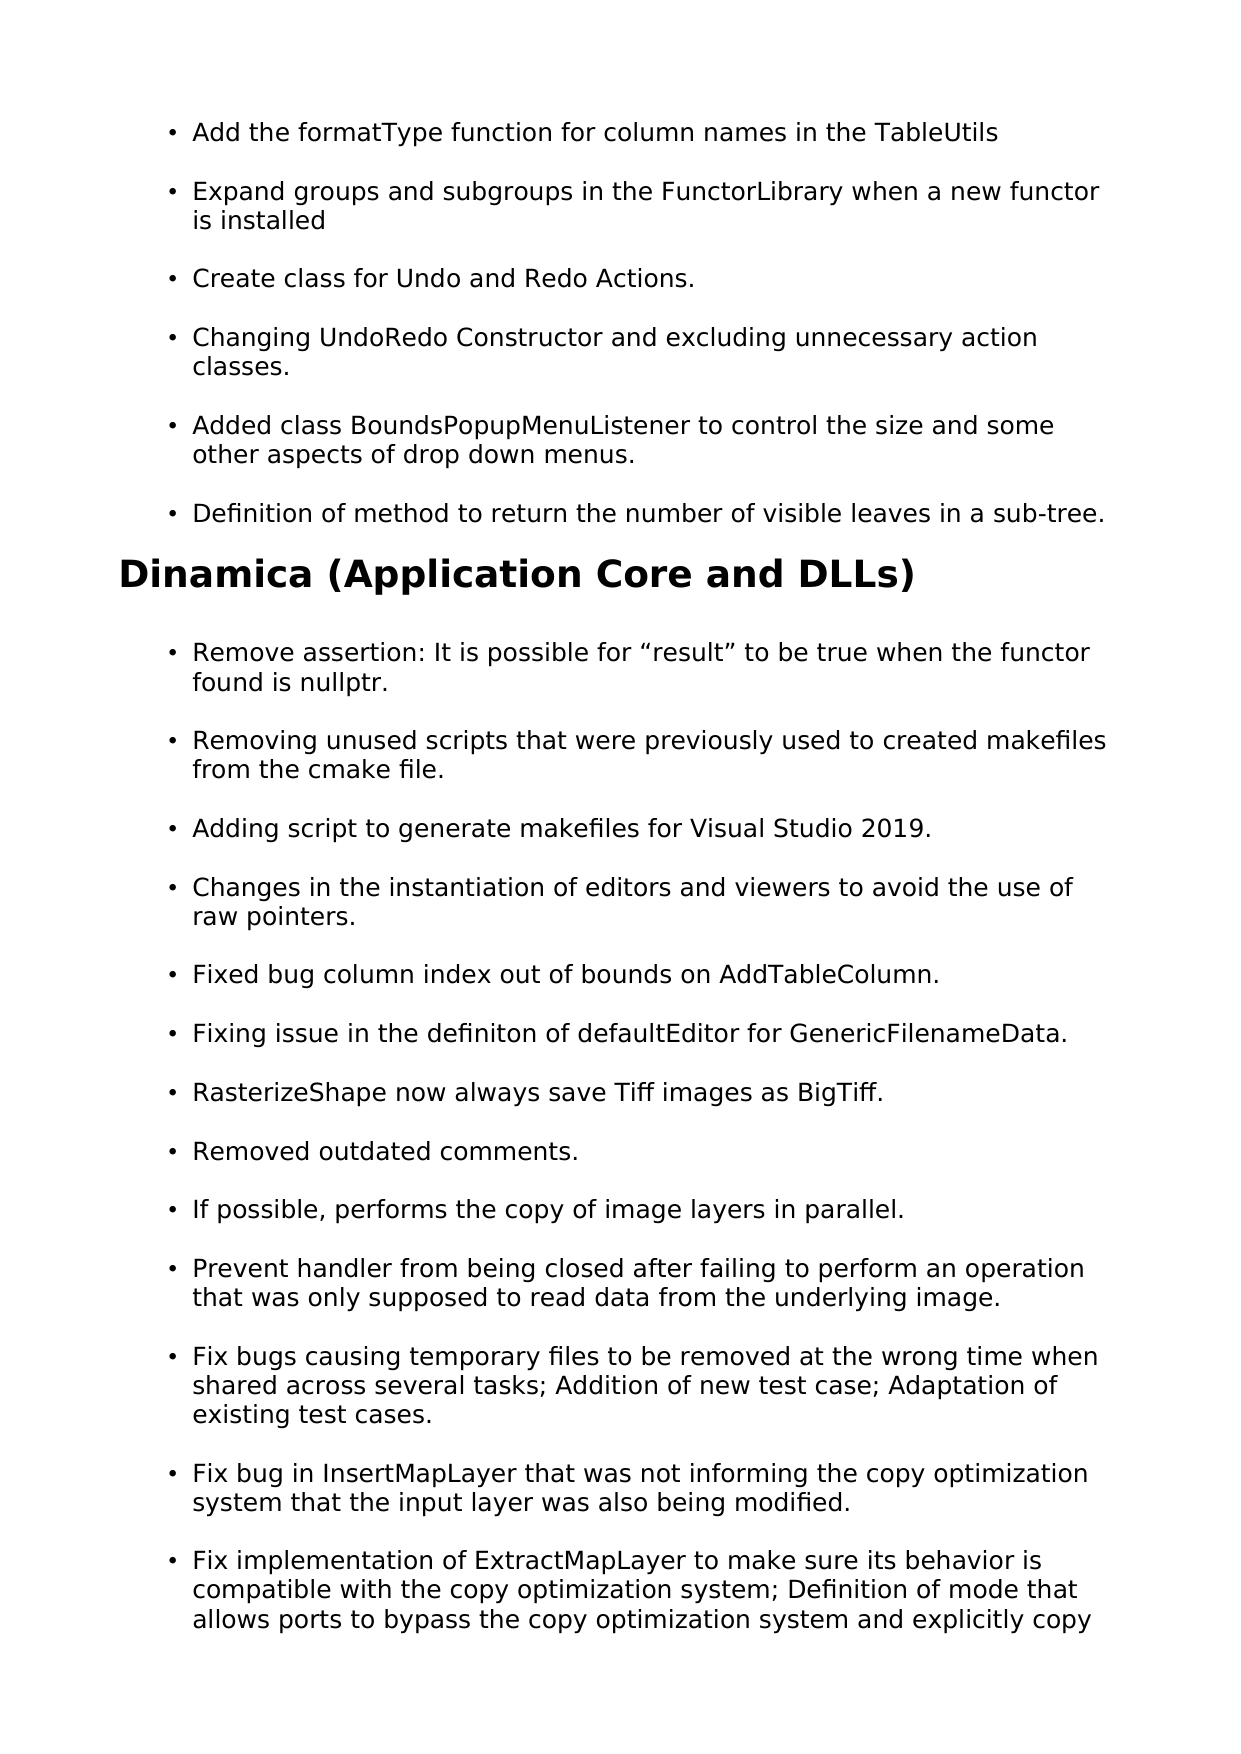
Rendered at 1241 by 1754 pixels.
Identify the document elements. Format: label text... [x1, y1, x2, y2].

list Fix bug in InsertMapLayer that was not informing the copy optimization system that the input layer was also being modified. [177, 1459, 1122, 1517]
list Definition of method to return the number of visible leaves in a sub-tree. [177, 499, 1122, 528]
list Added class BoundsPopupMenuListener to control the size and some other aspects of drop down menus. [177, 411, 1122, 469]
list If possible, performs the copy of image layers in parallel. [177, 1195, 1122, 1224]
subtitle Dinamica (Application Core and DLLs) [118, 553, 1122, 597]
list Fix bugs causing temporary files to be removed at the wrong time when shared across several tasks; Addition of new test case; Adaptation of existing test cases. [177, 1342, 1122, 1429]
list RasterizeShape now always save Tiff images as BigTiff. [177, 1078, 1122, 1107]
list Add the formatType function for column names in the TableUtils [177, 118, 1122, 147]
list Prevent handler from being closed after failing to perform an operation that was only supposed to read data from the underlying image. [177, 1254, 1122, 1312]
list Changing UndoRedo Constructor and excluding unnecessary action classes. [177, 323, 1122, 382]
list Fix implementation of ExtractMapLayer to make sure its behavior is compatible with the copy optimization system; Definition of mode that allows ports to bypass the copy optimization system and explicitly copy [177, 1547, 1122, 1634]
list Changes in the instantiation of editors and viewers to avoid the use of raw pointers. [177, 873, 1122, 931]
list Removed outdated comments. [177, 1137, 1122, 1166]
list Create class for Undo and Redo Actions. [177, 264, 1122, 294]
list Fixing issue in the definiton of defaultEditor for GenericFilenameData. [177, 1019, 1122, 1048]
list Fixed bug column index out of bounds on AddTableColumn. [177, 961, 1122, 990]
list Remove assertion: It is possible for “result” to be true when the functor found is nullptr. [177, 639, 1122, 697]
list Expand groups and subgroups in the FunctorLibrary when a new functor is installed [177, 177, 1122, 235]
list Removing unused scripts that were previously used to created makefiles from the cmake file. [177, 726, 1122, 785]
list Adding script to generate makefiles for Visual Studio 2019. [177, 814, 1122, 843]
